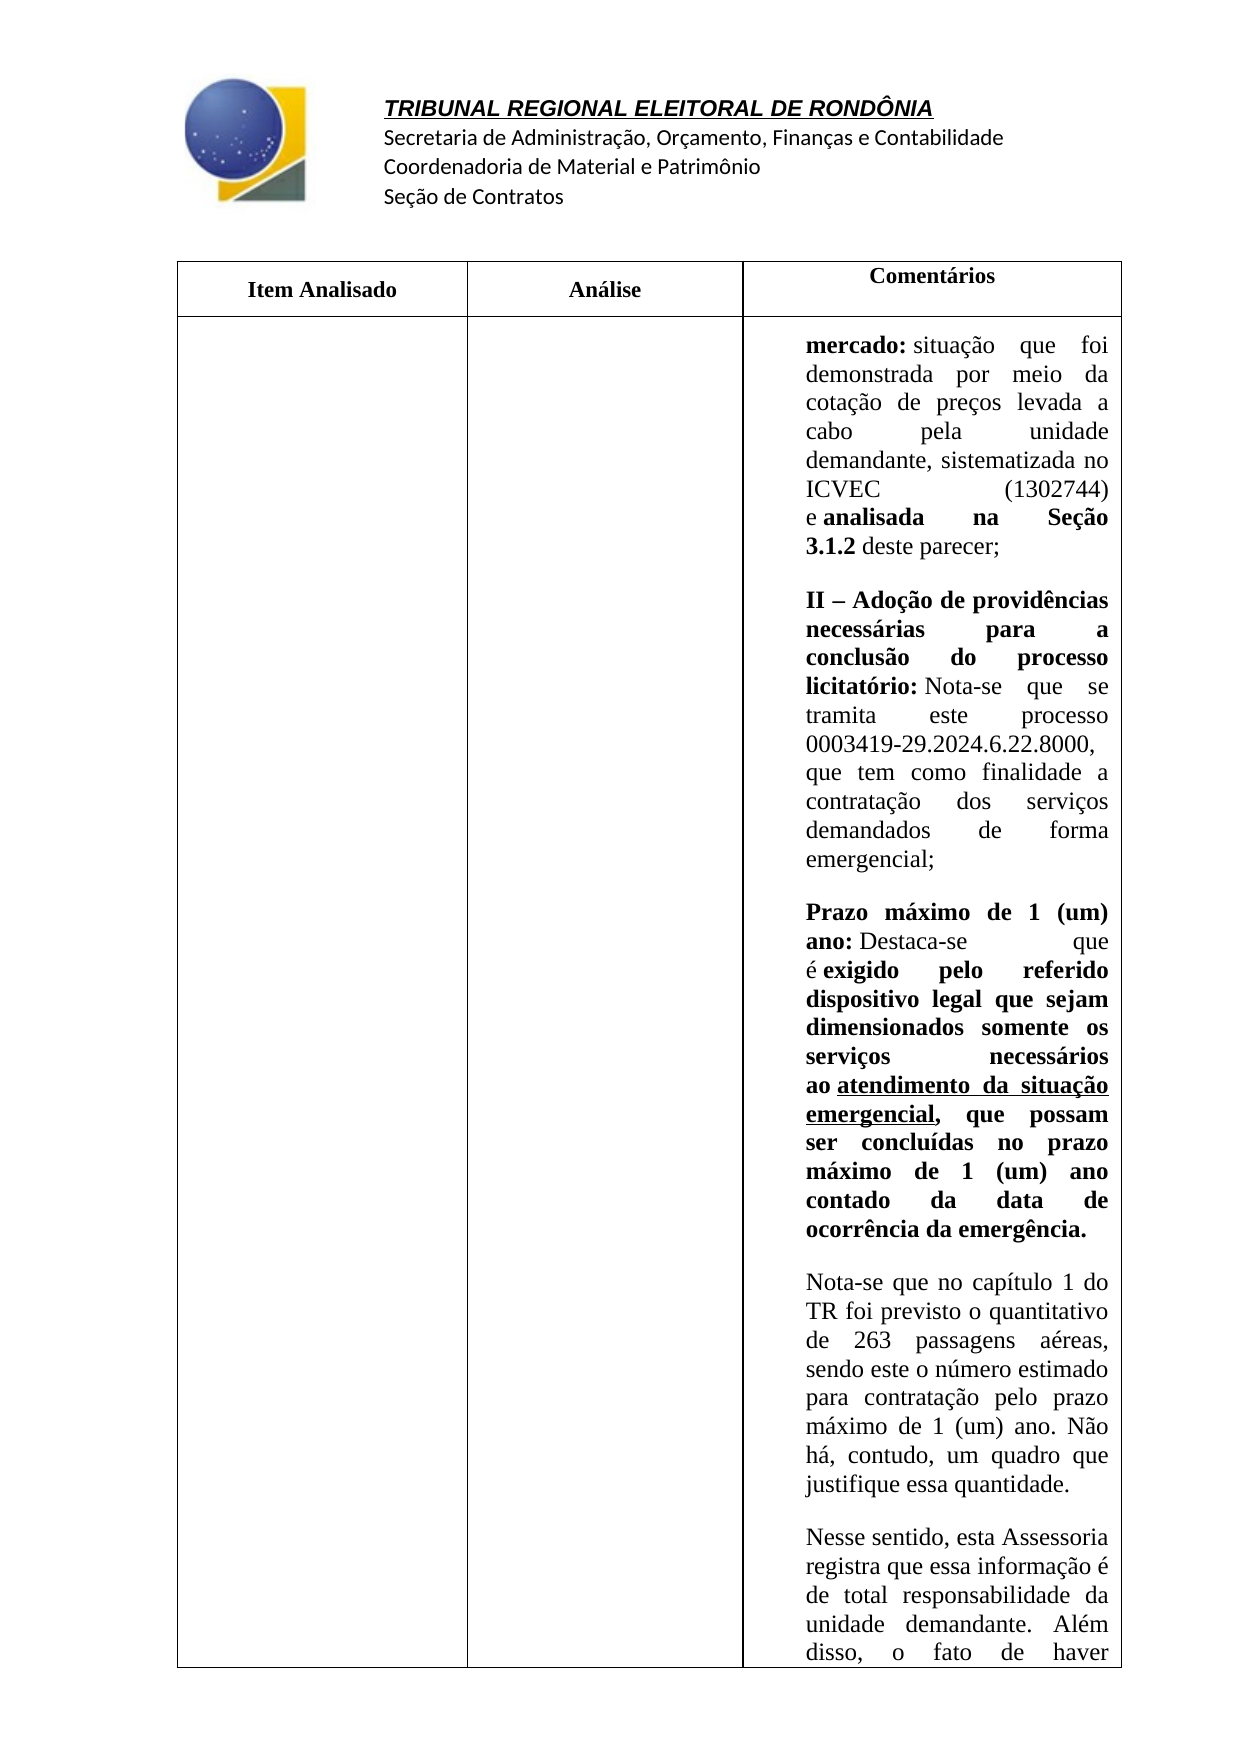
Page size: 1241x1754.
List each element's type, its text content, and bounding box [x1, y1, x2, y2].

table_cell mercado: situação que foi demonstrada por meio da cotação de preços levada a cabo pela unidade demandante, sistematizada no ICVEC (1302744) e analisada na Seção 3.1.2 deste parecer; II – Adoção de providências necessárias para a conclusão do processo licitatório: Nota-se que se tramita este processo 0003419-29.2024.6.22.8000, que tem como finalidade a contratação dos serviços demandados de forma emergencial; Prazo máximo de 1 (um) ano: Destaca-se que é exigido pelo referido dispositivo legal que sejam dimensionados somente os serviços necessários ao atendimento da situação emergencial, que possam ser concluídas no prazo máximo de 1 (um) ano contado da data de ocorrência da emergência. Nota-se que no capítulo 1 do TR foi previsto o quantitativo de 263 passagens aéreas, sendo este o número estimado para contratação pelo prazo máximo de 1 (um) ano. Não há, contudo, um quadro que justifique essa quantidade. Nesse sentido, esta Assessoria registra que essa informação é de total responsabilidade da unidade demandante. Além disso, o fato de haver [744, 317, 1121, 1666]
table_header Item Analisado [178, 262, 467, 316]
table_cell [468, 317, 742, 1666]
table_cell [178, 317, 467, 1666]
table_header Comentários [744, 262, 1121, 316]
table_header Análise [468, 262, 742, 316]
